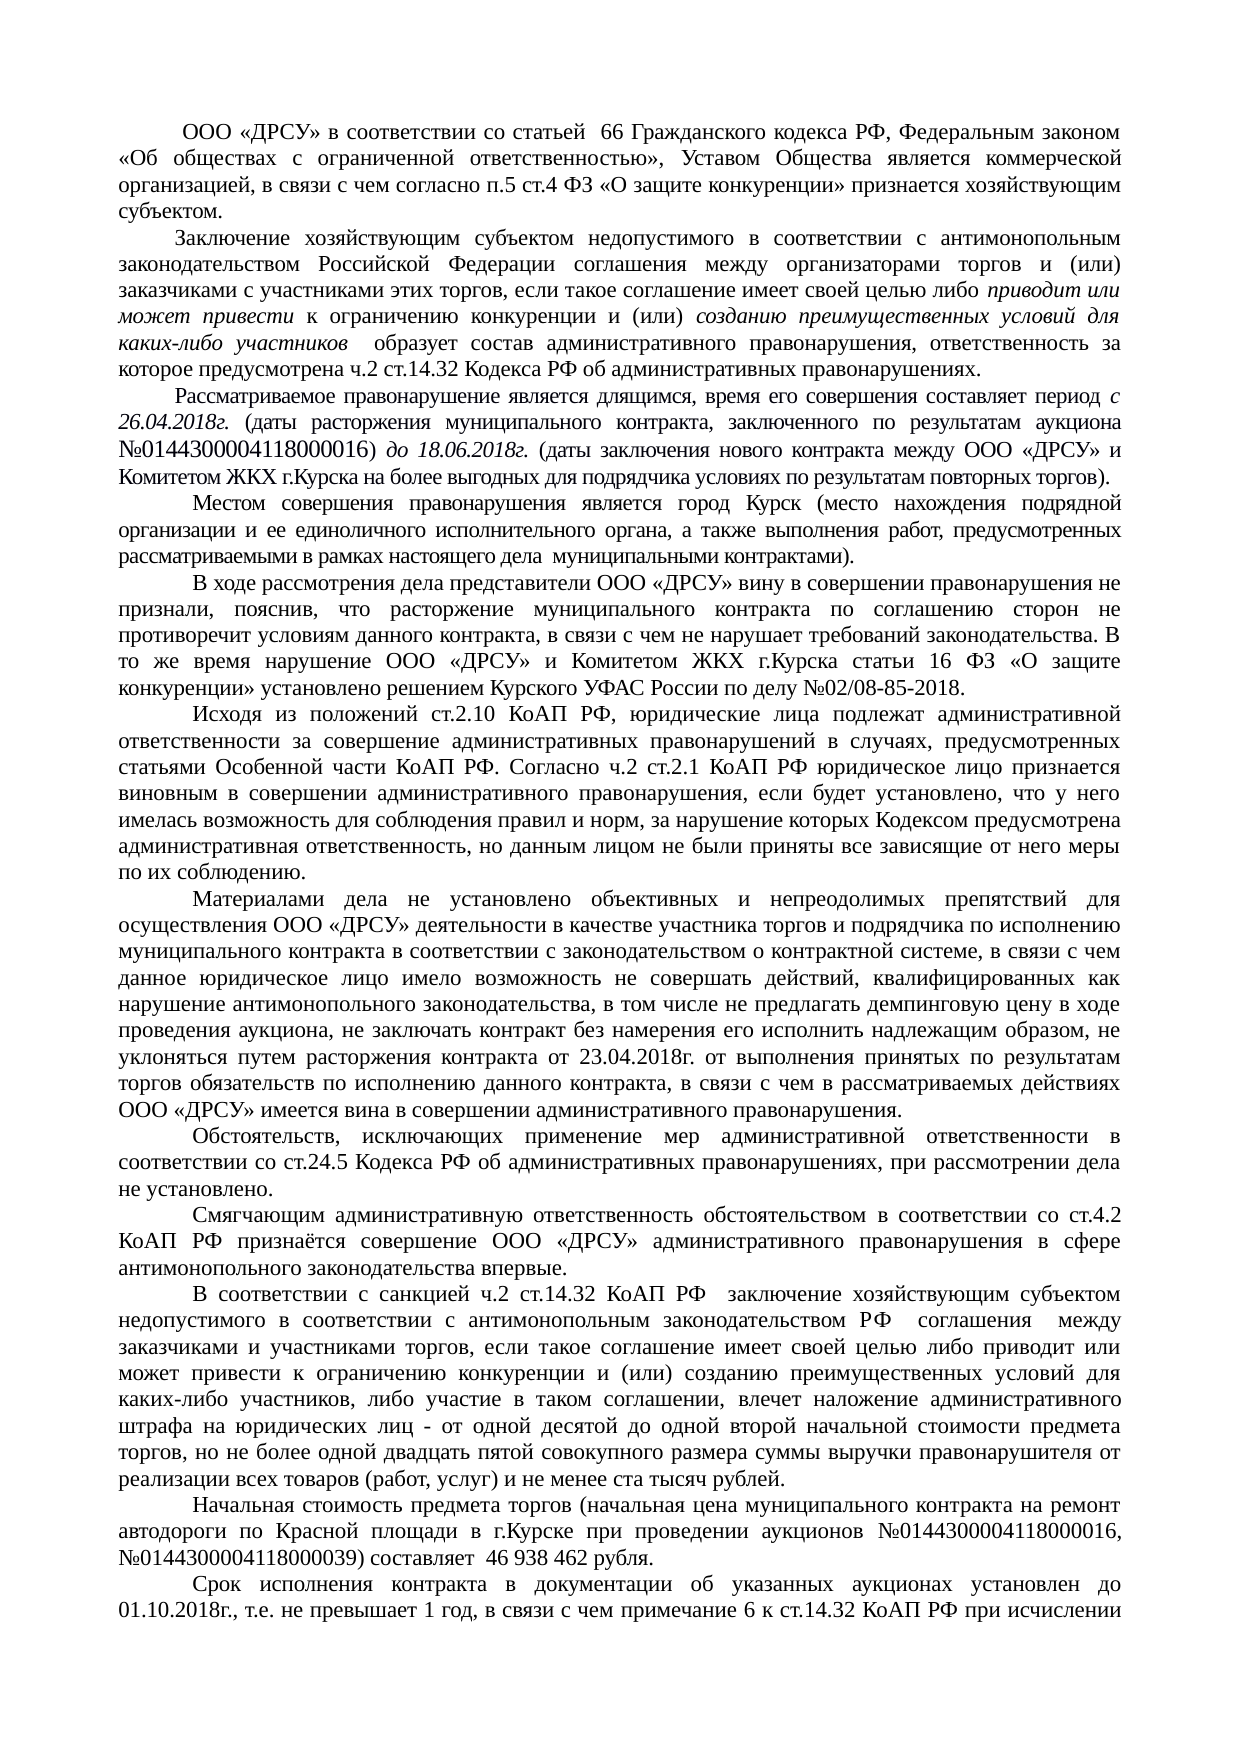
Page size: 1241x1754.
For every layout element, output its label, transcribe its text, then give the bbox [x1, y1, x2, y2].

text Исходя из положений ст.2.10 КоАП РФ, юридические лица подлежат административной ответственности за совершение административных правонарушений в случаях, предусмотренных статьями Особенной части КоАП РФ. Согласно ч.2 ст.2.1 КоАП РФ юридическое лицо признается виновным в совершении административного правонарушения, если будет установлено, что у него имелась возможность для соблюдения правил и норм, за нарушение которых Кодексом предусмотрена административная ответственность, но данным лицом не были приняты все зависящие от него меры по их соблюдению. [118, 700, 1122, 885]
text Срок исполнения контракта в документации об указанных аукционах установлен до 01.10.2018г., т.е. не превышает 1 год, в связи с чем примечание 6 к ст.14.32 КоАП РФ при исчислении [118, 1570, 1122, 1623]
text ООО «ДРСУ» в соответствии со статьей 66 Гражданского кодекса РФ, Федеральным законом «Об обществах с ограниченной ответственностью», Уставом Общества является коммерческой организацией, в связи с чем согласно п.5 ст.4 ФЗ «О защите конкуренции» признается хозяйствующим субъектом. [118, 118, 1122, 223]
text Смягчающим административную ответственность обстоятельством в соответствии со ст.4.2 КоАП РФ признаётся совершение ООО «ДРСУ» административного правонарушения в сфере антимонопольного законодательства впервые. [118, 1201, 1122, 1280]
text Обстоятельств, исключающих применение мер административной ответственности в соответствии со ст.24.5 Кодекса РФ об административных правонарушениях, при рассмотрении дела не установлено. [118, 1122, 1122, 1201]
text В соответствии с санкцией ч.2 ст.14.32 КоАП РФ заключение хозяйствующим субъектом недопустимого в соответствии с антимонопольным законодательством РФ соглашения между заказчиками и участниками торгов, если такое соглашение имеет своей целью либо приводит или может привести к ограничению конкуренции и (или) созданию преимущественных условий для каких-либо участников, либо участие в таком соглашении, влечет наложение административного штрафа на юридических лиц - от одной десятой до одной второй начальной стоимости предмета торгов, но не более одной двадцать пятой совокупного размера суммы выручки правонарушителя от реализации всех товаров (работ, услуг) и не менее ста тысяч рублей. [118, 1280, 1122, 1491]
text Заключение хозяйствующим субъектом недопустимого в соответствии с антимонопольным законодательством Российской Федерации соглашения между организаторами торгов и (или) заказчиками с участниками этих торгов, если такое соглашение имеет своей целью либо приводит или может привести к ограничению конкуренции и (или) созданию преимущественных условий для каких-либо участников образует состав административного правонарушения, ответственность за которое предусмотрена ч.2 ст.14.32 Кодекса РФ об административных правонарушениях. [118, 223, 1122, 382]
text В ходе рассмотрения дела представители ООО «ДРСУ» вину в совершении правонарушения не признали, пояснив, что расторжение муниципального контракта по соглашению сторон не противоречит условиям данного контракта, в связи с чем не нарушает требований законодательства. В то же время нарушение ООО «ДРСУ» и Комитетом ЖКХ г.Курска статьи 16 ФЗ «О защите конкуренции» установлено решением Курского УФАС России по делу №02/08-85-2018. [118, 568, 1122, 700]
text Рассматриваемое правонарушение является длящимся, время его совершения составляет период с 26.04.2018г. (даты расторжения муниципального контракта, заключенного по результатам аукциона №0144300004118000016) до 18.06.2018г. (даты заключения нового контракта между ООО «ДРСУ» и Комитетом ЖКХ г.Курска на более выгодных для подрядчика условиях по результатам повторных торгов). [118, 382, 1122, 489]
text Начальная стоимость предмета торгов (начальная цена муниципального контракта на ремонт автодороги по Красной площади в г.Курске при проведении аукционов №0144300004118000016, №0144300004118000039) составляет 46 938 462 рубля. [118, 1491, 1122, 1570]
text Местом совершения правонарушения является город Курск (место нахождения подрядной организации и ее единоличного исполнительного органа, а также выполнения работ, предусмотренных рассматриваемыми в рамках настоящего дела муниципальными контрактами). [118, 489, 1122, 568]
text Материалами дела не установлено объективных и непреодолимых препятствий для осуществления ООО «ДРСУ» деятельности в качестве участника торгов и подрядчика по исполнению муниципального контракта в соответствии с законодательством о контрактной системе, в связи с чем данное юридическое лицо имело возможность не совершать действий, квалифицированных как нарушение антимонопольного законодательства, в том числе не предлагать демпинговую цену в ходе проведения аукциона, не заключать контракт без намерения его исполнить надлежащим образом, не уклоняться путем расторжения контракта от 23.04.2018г. от выполнения принятых по результатам торгов обязательств по исполнению данного контракта, в связи с чем в рассматриваемых действиях ООО «ДРСУ» имеется вина в совершении административного правонарушения. [118, 885, 1122, 1122]
